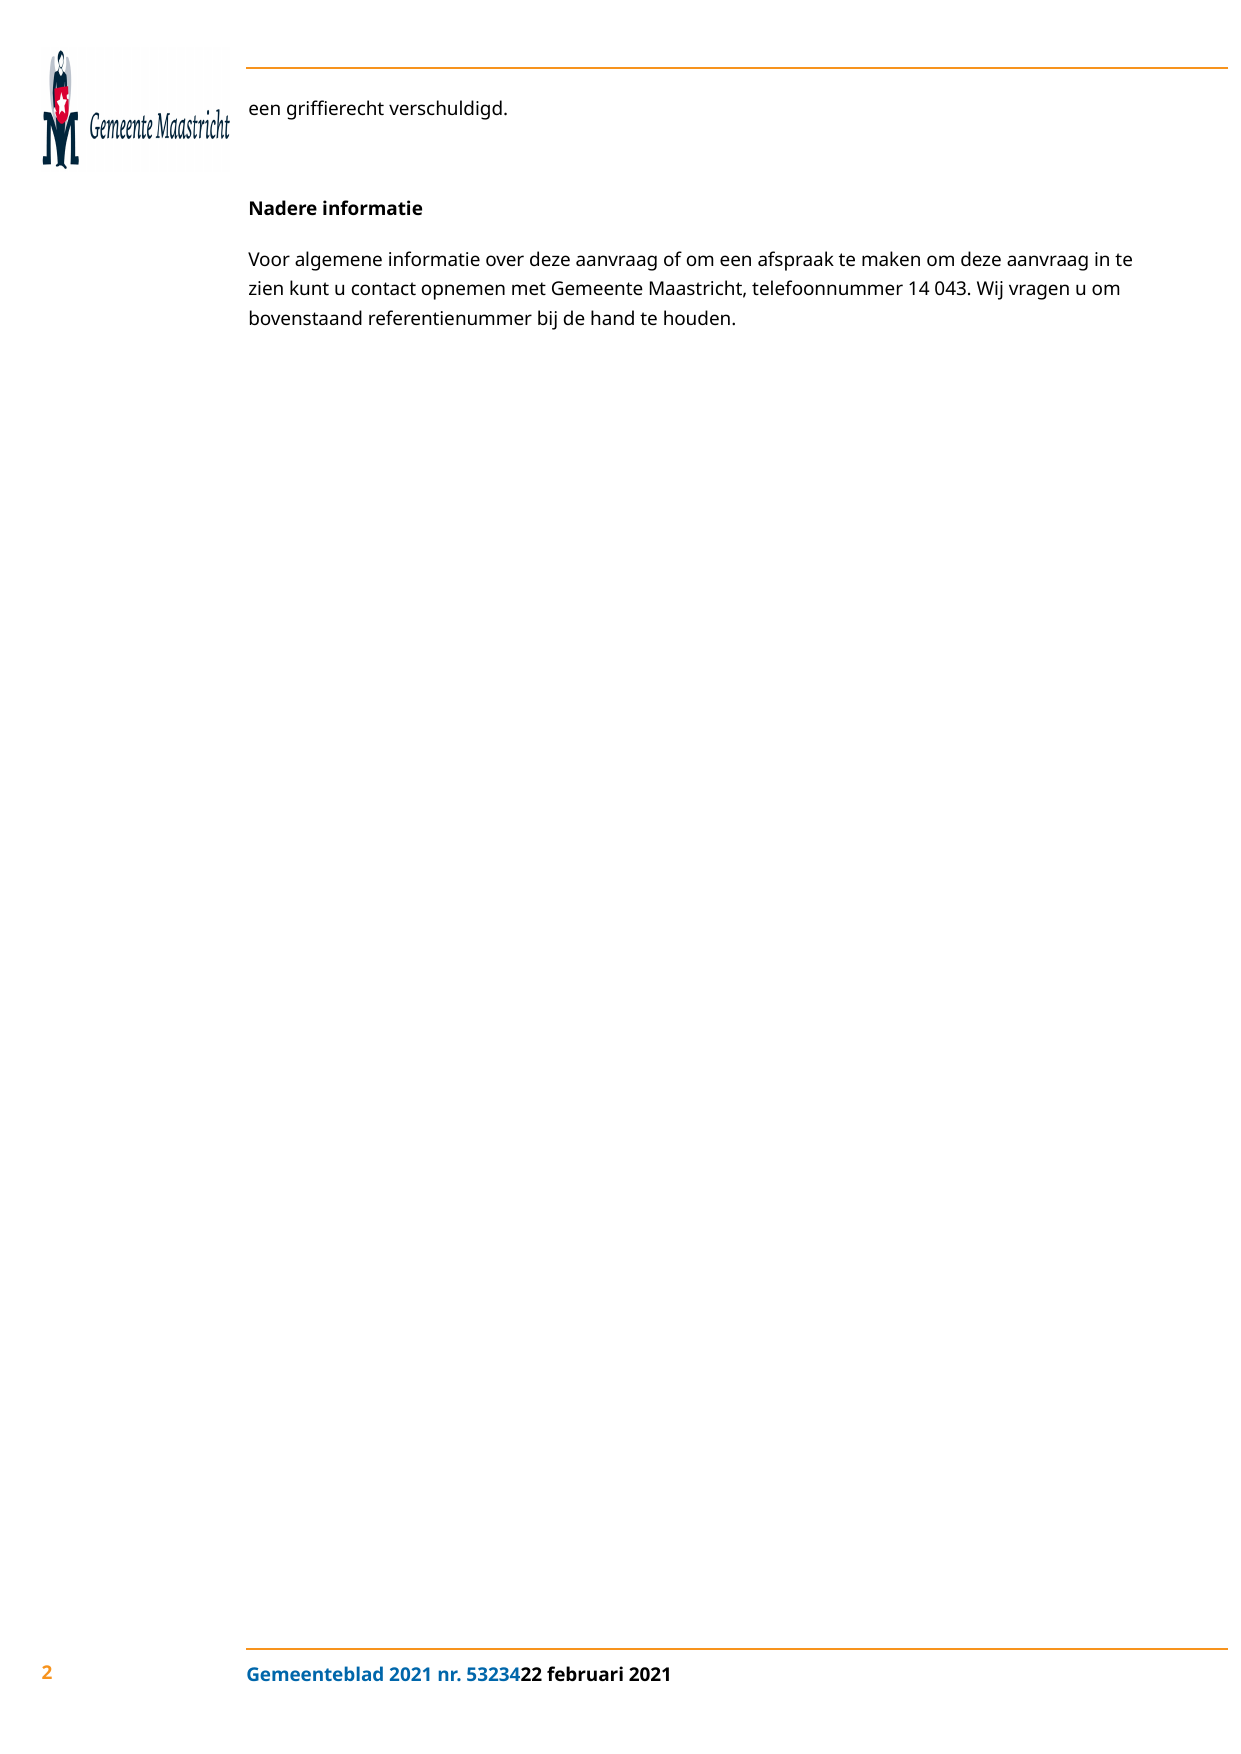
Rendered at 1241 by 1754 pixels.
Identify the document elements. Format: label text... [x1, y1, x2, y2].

text Nadere informatie [248, 196, 1152, 221]
text een griffierecht verschuldigd. [248, 95, 1152, 121]
text Voor algemene informatie over deze aanvraag of om een afspraak te maken om deze aanvraag in te zien kunt u contact opnemen met Gemeente Maastricht, telefoonnummer 14 043. Wij vragen u om bovenstaand referentienummer bij de hand te houden. [248, 246, 1152, 331]
picture [41, 47, 231, 172]
